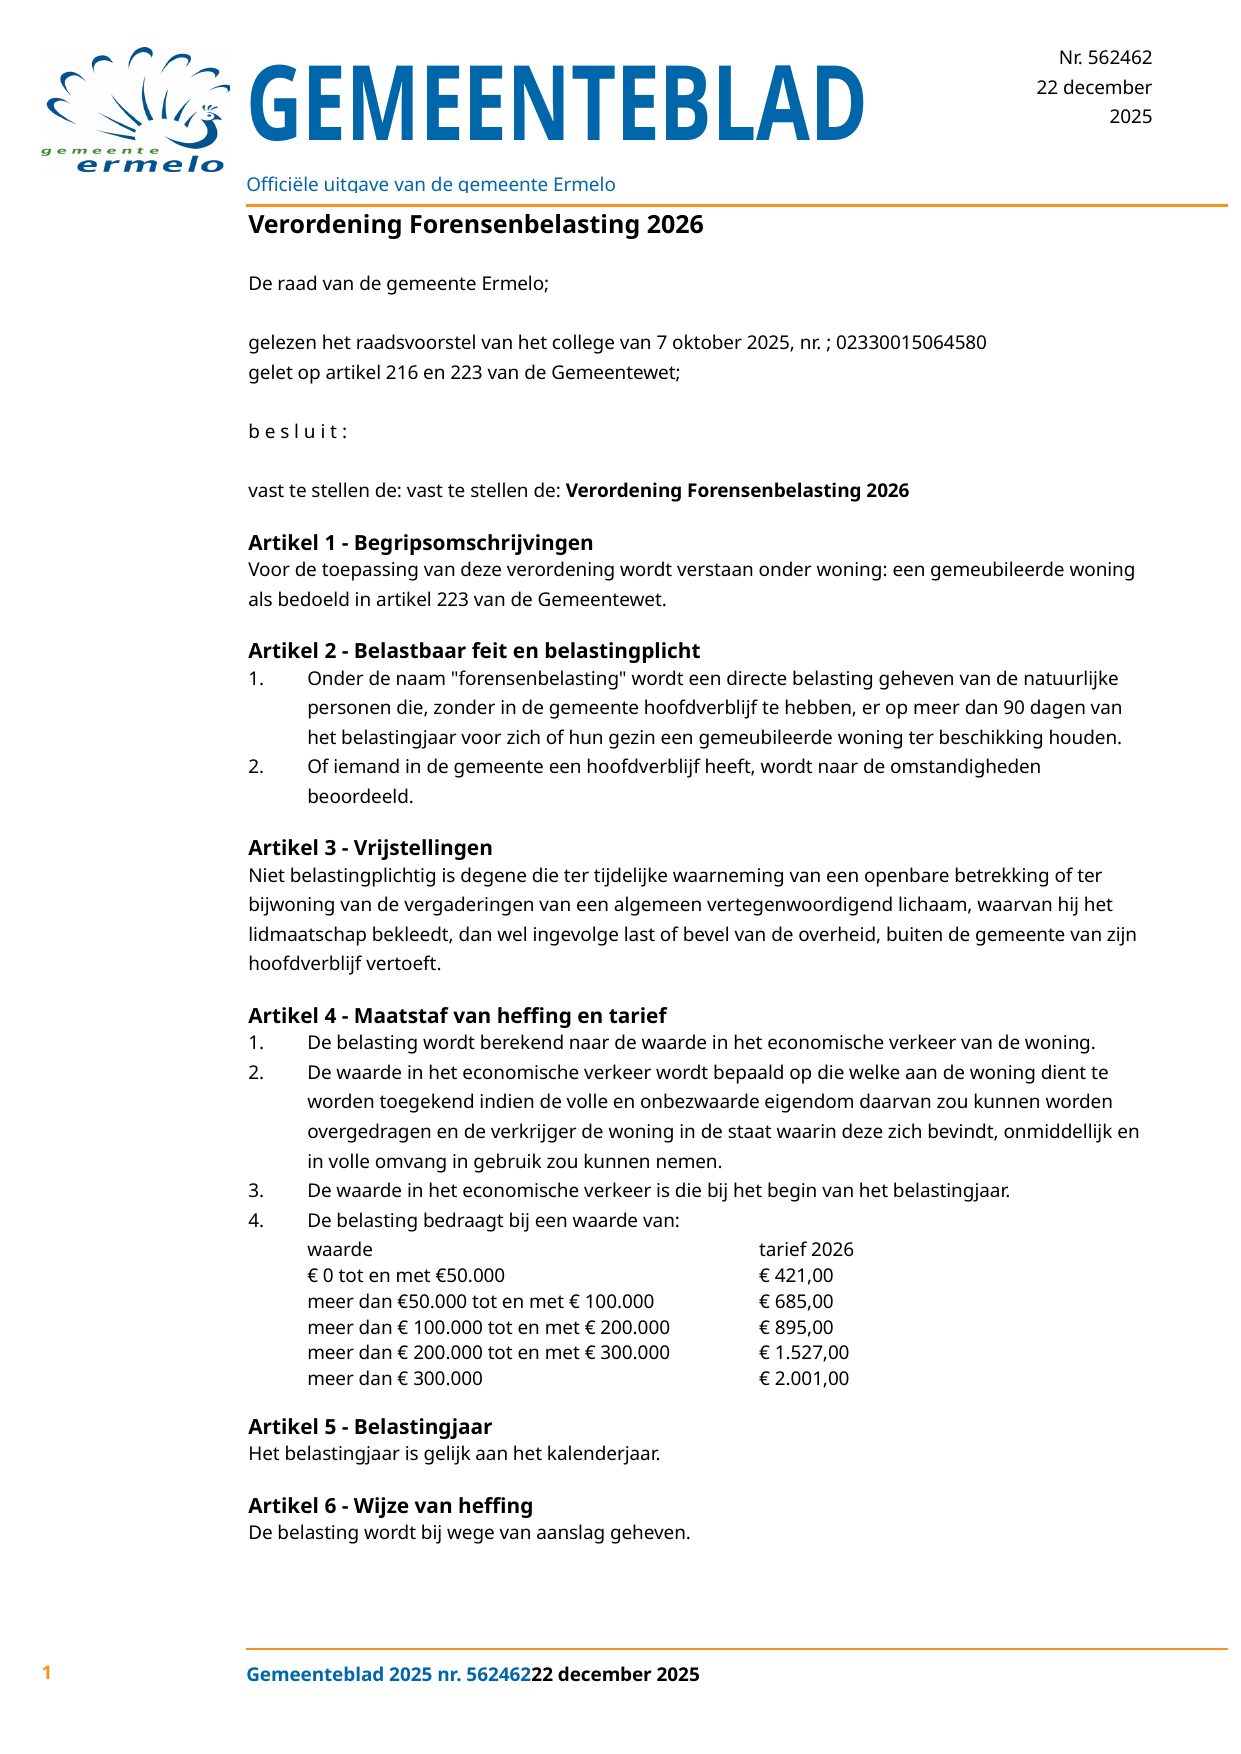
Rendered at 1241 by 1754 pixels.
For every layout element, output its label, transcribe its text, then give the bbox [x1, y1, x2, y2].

list De belasting bedraagt bij een waarde van: [248, 1207, 1152, 1233]
list Onder de naam "forensenbelasting" wordt een directe belasting geheven van de natuurlijke personen die, zonder in de gemeente hoofdverblijf te hebben, er op meer dan 90 dagen van het belastingjaar voor zich of hun gezin een gemeubileerde woning ter beschikking houden. [248, 665, 1152, 749]
table_header waarde [307, 1237, 759, 1262]
text b e s l u i t : [248, 418, 1152, 444]
list De waarde in het economische verkeer wordt bepaald op die welke aan de woning dient te worden toegekend indien de volle en onbezwaarde eigendom daarvan zou kunnen worden overgedragen en de verkrijger de woning in de staat waarin deze zich bevindt, onmiddellijk en in volle omvang in gebruik zou kunnen nemen. [248, 1059, 1152, 1173]
table_cell meer dan € 300.000 [307, 1365, 759, 1391]
text De belasting wordt bij wege van aanslag geheven. [248, 1519, 1152, 1545]
text gelezen het raadsvoorstel van het college van 7 oktober 2025, nr. ; 02330015064580 [248, 329, 1152, 355]
table_cell € 2.001,00 [759, 1365, 1211, 1391]
text vast te stellen de: vast te stellen de: Verordening Forensenbelasting 2026 [248, 477, 1152, 503]
text Niet belastingplichtig is degene die ter tijdelijke waarneming van een openbare betrekking of ter bijwoning van de vergaderingen van een algemeen vertegenwoordigend lichaam, waarvan hij het lidmaatschap bekleedt, dan wel ingevolge last of bevel van de overheid, buiten de gemeente van zijn hoofdverblijf vertoeft. [248, 862, 1152, 976]
list De waarde in het economische verkeer is die bij het begin van het belastingjaar. [248, 1177, 1152, 1203]
table_cell € 0 tot en met €50.000 [307, 1263, 759, 1288]
table_cell meer dan € 100.000 tot en met € 200.000 [307, 1314, 759, 1339]
text Het belastingjaar is gelijk aan het kalenderjaar. [248, 1440, 1152, 1466]
table_cell € 685,00 [759, 1288, 1211, 1314]
list Of iemand in de gemeente een hoofdverblijf heeft, wordt naar de omstandigheden beoordeeld. [248, 753, 1152, 809]
text Artikel 1 - Begripsomschrijvingen [248, 528, 1152, 556]
text Artikel 4 - Maatstaf van heffing en tarief [248, 1001, 1152, 1029]
list De belasting wordt berekend naar de waarde in het economische verkeer van de woning. [248, 1029, 1152, 1055]
table_header tarief 2026 [759, 1237, 1211, 1262]
table_cell € 1.527,00 [759, 1340, 1211, 1365]
table_cell meer dan €50.000 tot en met € 100.000 [307, 1288, 759, 1314]
text gelet op artikel 216 en 223 van de Gemeentewet; [248, 359, 1152, 385]
table_cell meer dan € 200.000 tot en met € 300.000 [307, 1340, 759, 1365]
text Artikel 2 - Belastbaar feit en belastingplicht [248, 636, 1152, 665]
text Voor de toepassing van deze verordening wordt verstaan onder woning: een gemeubileerde woning als bedoeld in artikel 223 van de Gemeentewet. [248, 556, 1152, 612]
text De raad van de gemeente Ermelo; [248, 270, 1152, 296]
table_cell € 895,00 [759, 1314, 1211, 1339]
table_cell € 421,00 [759, 1263, 1211, 1288]
text Artikel 6 - Wijze van heffing [248, 1491, 1152, 1519]
text Artikel 3 - Vrijstellingen [248, 833, 1152, 862]
picture [41, 47, 231, 172]
text Verordening Forensenbelasting 2026 [248, 207, 1152, 241]
text Artikel 5 - Belastingjaar [248, 1412, 1152, 1440]
